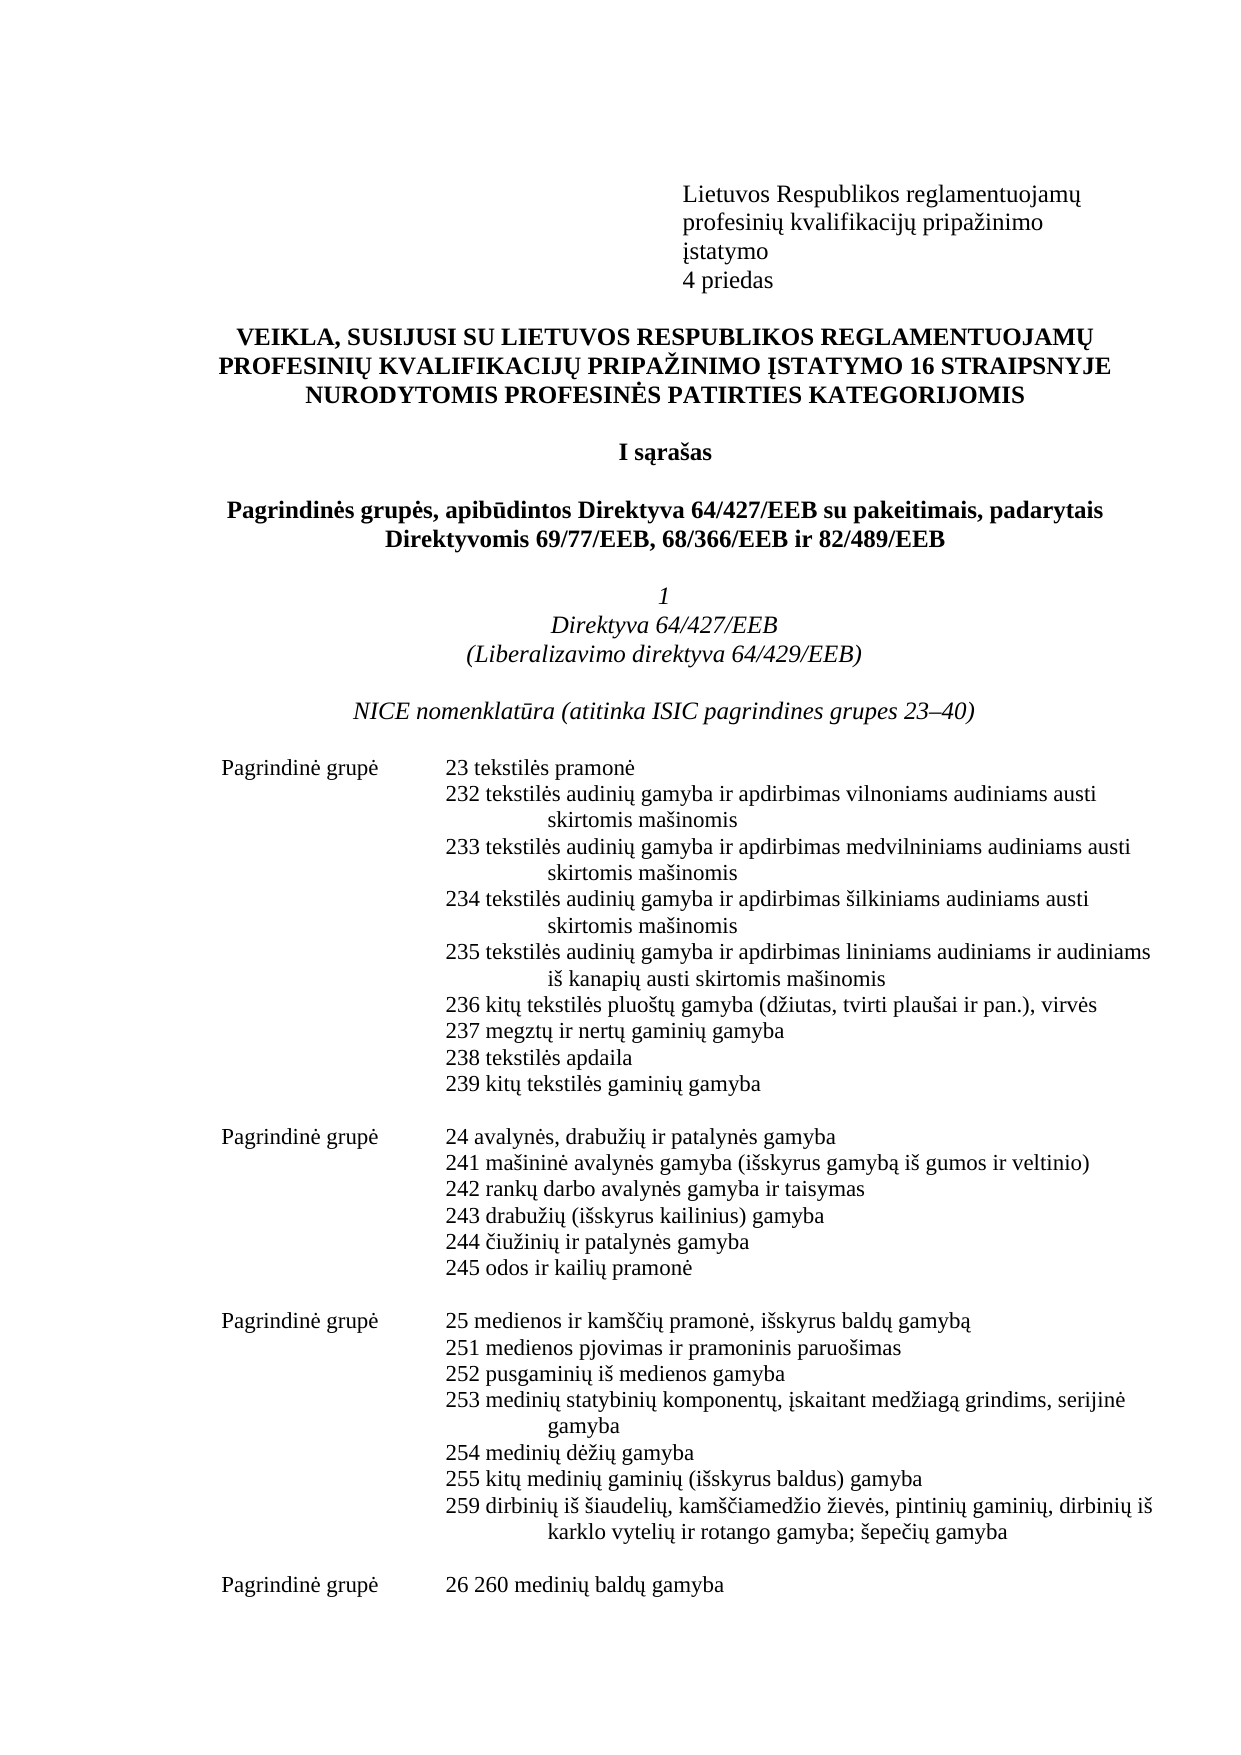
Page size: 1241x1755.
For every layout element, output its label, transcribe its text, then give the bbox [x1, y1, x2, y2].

text Direktyva 64/427/EEB [210, 610, 1120, 639]
text VEIKLA, SUSIJUSI SU LIETUVOS RESPUBLIKOS REGLAMENTUOJAMŲ PROFESINIŲ KVALIFIKACIJŲ PRIPAŽINIMO ĮSTATYMO 16 STRAIPSNYJE NURODYTOMIS PROFESINĖS PATIRTIES KATEGORIJOMIS [210, 322, 1120, 409]
table_header Pagrindinė grupė [210, 754, 434, 1123]
text Lietuvos Respublikos reglamentuojamų profesinių kvalifikacijų pripažinimo įstatymo [682, 179, 1120, 265]
text 1 [210, 581, 1120, 610]
table_cell Pagrindinė grupė [210, 1307, 434, 1571]
table_cell 24 avalynės, drabužių ir patalynės gamyba 241 mašininė avalynės gamyba (išskyrus gamybą iš gumos ir veltinio) 242 rankų darbo avalynės gamyba ir taisymas 243 drabužių (išskyrus kailinius) gamyba 244 čiužinių ir patalynės gamyba 245 odos ir kailių pramonė [434, 1123, 1177, 1307]
text NICE nomenklatūra (atitinka ISIC pagrindines grupes 23–40) [210, 696, 1120, 725]
table_cell Pagrindinė grupė [210, 1571, 434, 1623]
text Pagrindinės grupės, apibūdintos Direktyva 64/427/EEB su pakeitimais, padarytais Direktyvomis 69/77/EEB, 68/366/EEB ir 82/489/EEB [210, 495, 1120, 552]
table_cell 25 medienos ir kamščių pramonė, išskyrus baldų gamybą 251 medienos pjovimas ir pramoninis paruošimas 252 pusgaminių iš medienos gamyba 253 medinių statybinių komponentų, įskaitant medžiagą grindims, serijinė gamyba 254 medinių dėžių gamyba 255 kitų medinių gaminių (išskyrus baldus) gamyba 259 dirbinių iš šiaudelių, kamščiamedžio žievės, pintinių gaminių, dirbinių iš karklo vytelių ir rotango gamyba; šepečių gamyba [434, 1307, 1177, 1571]
table_header 23 tekstilės pramonė 232 tekstilės audinių gamyba ir apdirbimas vilnoniams audiniams austi skirtomis mašinomis 233 tekstilės audinių gamyba ir apdirbimas medvilniniams audiniams austi skirtomis mašinomis 234 tekstilės audinių gamyba ir apdirbimas šilkiniams audiniams austi skirtomis mašinomis 235 tekstilės audinių gamyba ir apdirbimas lininiams audiniams ir audiniams iš kanapių austi skirtomis mašinomis 236 kitų tekstilės pluoštų gamyba (džiutas, tvirti plaušai ir pan.), virvės 237 megztų ir nertų gaminių gamyba 238 tekstilės apdaila 239 kitų tekstilės gaminių gamyba [434, 754, 1177, 1123]
text (Liberalizavimo direktyva 64/429/EEB) [210, 639, 1120, 667]
table_cell 26 260 medinių baldų gamyba [434, 1571, 1177, 1623]
text I sąrašas [210, 437, 1120, 466]
text 4 priedas [682, 265, 1120, 294]
table_cell Pagrindinė grupė [210, 1123, 434, 1307]
